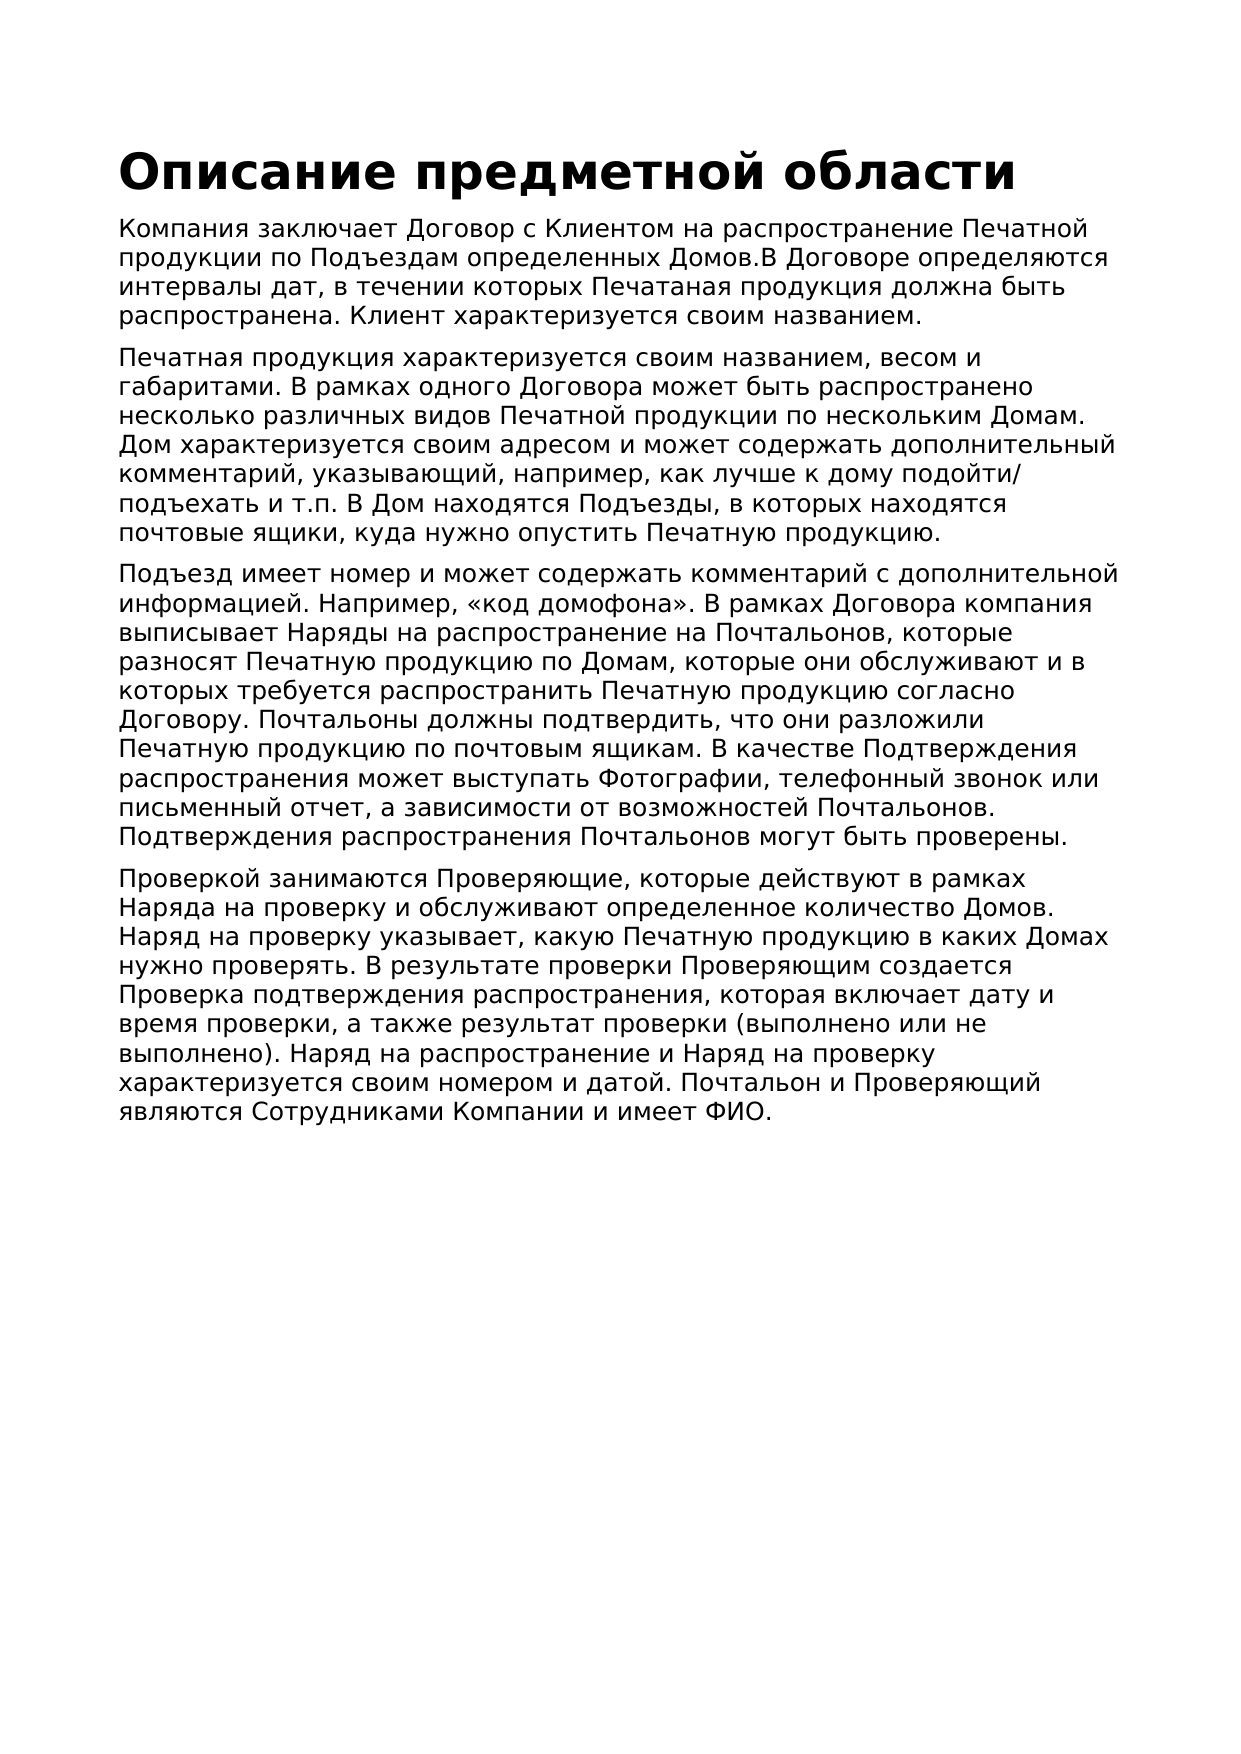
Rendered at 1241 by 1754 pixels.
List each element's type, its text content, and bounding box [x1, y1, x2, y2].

subtitle Описание предметной области [118, 143, 1122, 201]
text Подъезд имеет номер и может содержать комментарий с дополнительной информацией. Например, «код домофона». В рамках Договора компания выписывает Наряды на распространение на Почтальонов, которые разносят Печатную продукцию по Домам, которые они обслуживают и в которых требуется распространить Печатную продукцию согласно Договору. Почтальоны должны подтвердить, что они разложили Печатную продукцию по почтовым ящикам. В качестве Подтверждения распространения может выступать Фотографии, телефонный звонок или письменный отчет, а зависимости от возможностей Почтальонов. Подтверждения распространения Почтальонов могут быть проверены. [118, 560, 1122, 851]
text Проверкой занимаются Проверяющие, которые действуют в рамках Наряда на проверку и обслуживают определенное количество Домов. Наряд на проверку указывает, какую Печатную продукцию в каких Домах нужно проверять. В результате проверки Проверяющим создается Проверка подтверждения распространения, которая включает дату и время проверки, а также результат проверки (выполнено или не выполнено). Наряд на распространение и Наряд на проверку характеризуется своим номером и датой. Почтальон и Проверяющий являются Сотрудниками Компании и имеет ФИО. [118, 864, 1122, 1126]
text Компания заключает Договор с Клиентом на распространение Печатной продукции по Подъездам определенных Домов.В Договоре определяются интервалы дат, в течении которых Печатаная продукция должна быть распространена. Клиент характеризуется своим названием. [118, 214, 1122, 331]
text Печатная продукция характеризуется своим названием, весом и габаритами. В рамках одного Договора может быть распространено несколько различных видов Печатной продукции по нескольким Домам. Дом характеризуется своим адресом и может содержать дополнительный комментарий, указывающий, например, как лучше к дому подойти/ подъехать и т.п. В Дом находятся Подъезды, в которых находятся почтовые ящики, куда нужно опустить Печатную продукцию. [118, 343, 1122, 547]
